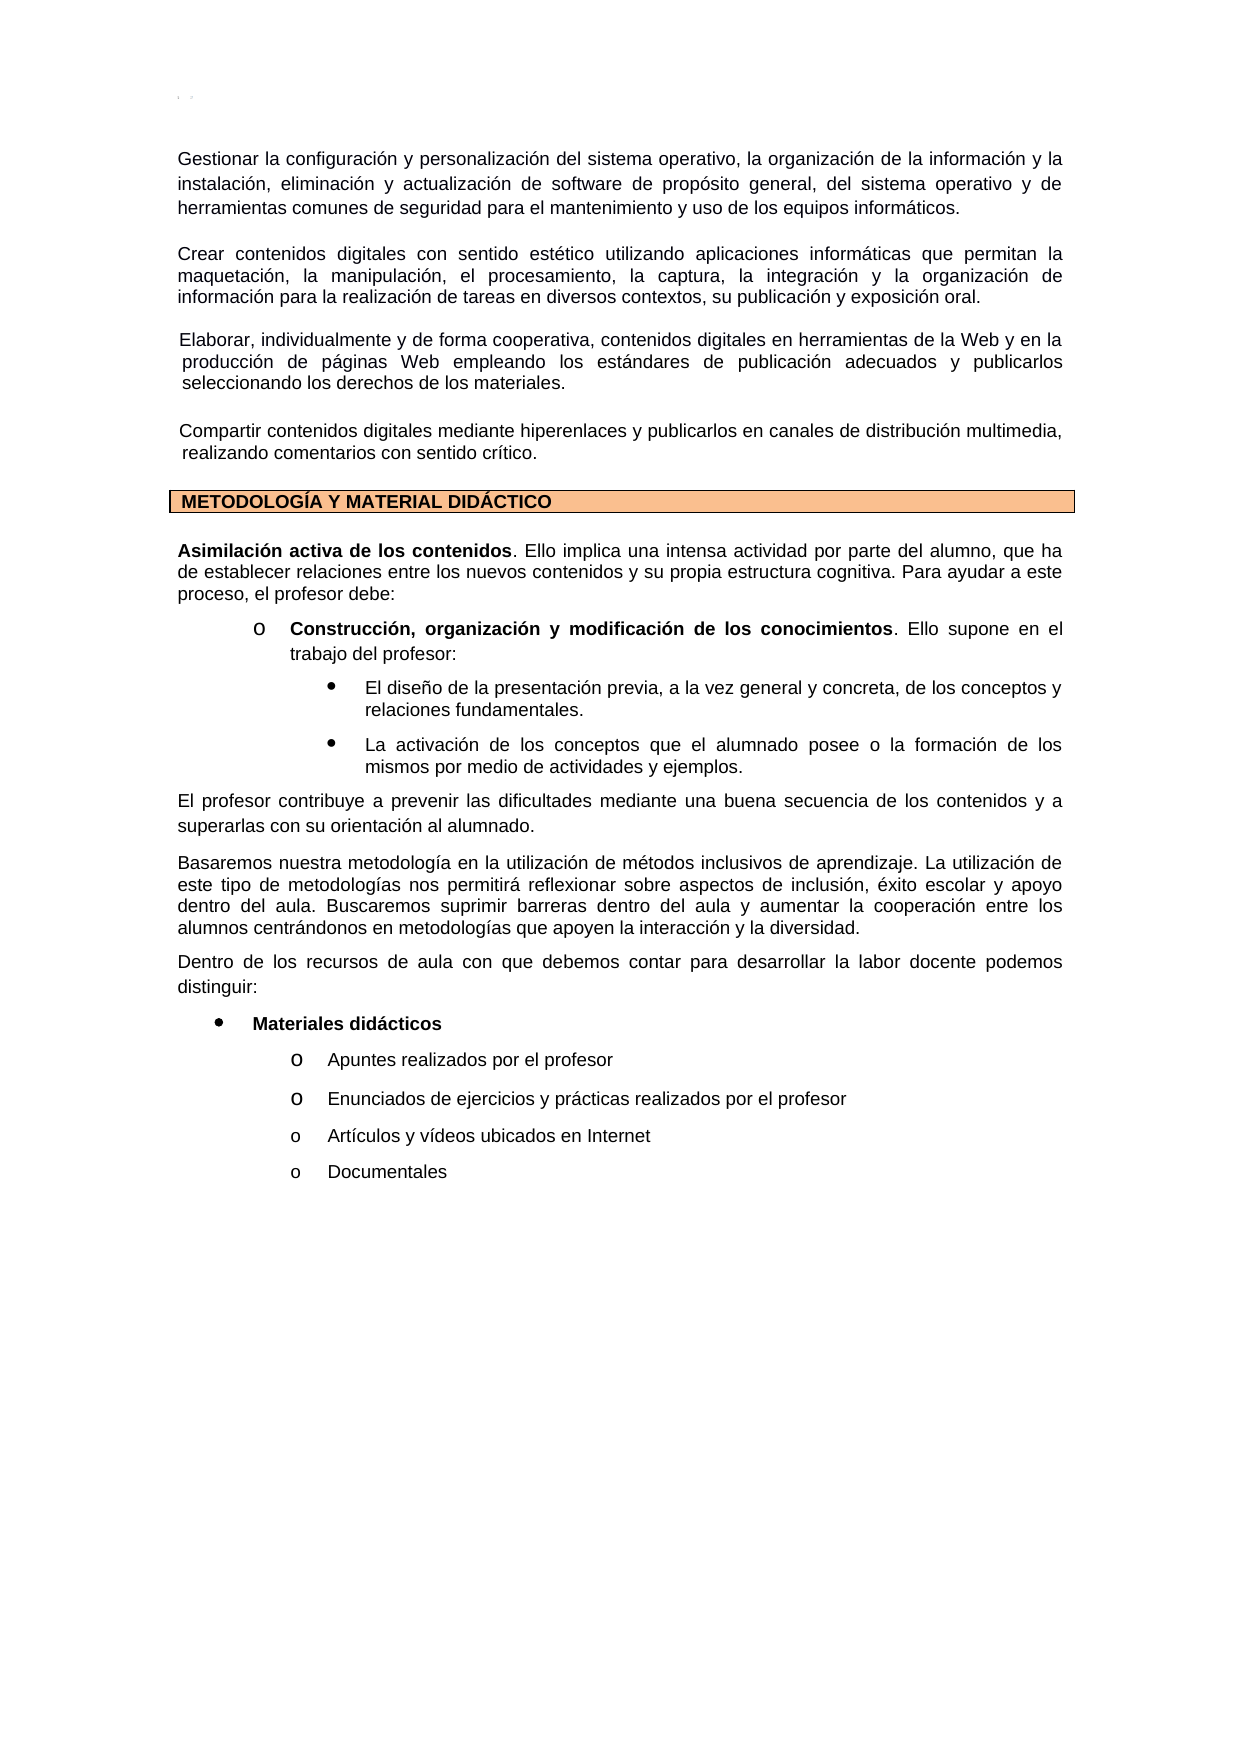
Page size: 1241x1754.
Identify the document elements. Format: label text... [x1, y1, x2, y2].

text Dentro de los recursos de aula con que debemos contar para desarrollar la labor docente podemos distinguir: [177, 951, 1063, 997]
list Enunciados de ejercicios y prácticas realizados por el profesor [290, 1086, 1063, 1112]
list Elaborar, individualmente y de forma cooperativa, contenidos digitales en herramientas de la Web y en la producción de páginas Web empleando los estándares de publicación adecuados y publicarlos seleccionando los derechos de los materiales. [179, 329, 1063, 394]
table_header METODOLOGÍA Y MATERIAL DIDÁCTICO [171, 491, 1074, 512]
list Documentales [290, 1160, 1063, 1184]
text Asimilación activa de los contenidos. Ello implica una intensa actividad por parte del alumno, que ha de establecer relaciones entre los nuevos contenidos y su propia estructura cognitiva. Para ayudar a este proceso, el profesor debe: [177, 539, 1063, 604]
text Basaremos nuestra metodología en la utilización de métodos inclusivos de aprendizaje. La utilización de este tipo de metodologías nos permitirá reflexionar sobre aspectos de inclusión, éxito escolar y apoyo dentro del aula. Buscaremos suprimir barreras dentro del aula y aumentar la cooperación entre los alumnos centrándonos en metodologías que apoyen la interacción y la diversidad. [177, 852, 1063, 938]
list El diseño de la presentación previa, a la vez general y concreta, de los conceptos y relaciones fundamentales. [327, 677, 1063, 721]
list La activación de los conceptos que el alumnado posee o la formación de los mismos por medio de actividades y ejemplos. [327, 733, 1063, 777]
list Compartir contenidos digitales mediante hiperenlaces y publicarlos en canales de distribución multimedia, realizando comentarios con sentido crítico. [179, 420, 1063, 463]
text Gestionar la configuración y personalización del sistema operativo, la organización de la información y la instalación, eliminación y actualización de software de propósito general, del sistema operativo y de herramientas comunes de seguridad para el mantenimiento y uso de los equipos informáticos. [177, 148, 1063, 219]
list Artículos y vídeos ubicados en Internet [290, 1125, 1063, 1148]
list Apuntes realizados por el profesor [290, 1048, 1063, 1074]
text Crear contenidos digitales con sentido estético utilizando aplicaciones informáticas que permitan la maquetación, la manipulación, el procesamiento, la captura, la integración y la organización de información para la realización de tareas en diversos contextos, su publicación y exposición oral. [177, 243, 1063, 307]
list Construcción, organización y modificación de los conocimientos. Ello supone en el trabajo del profesor: [252, 617, 1063, 664]
list Materiales didácticos [215, 1013, 1063, 1035]
text El profesor contribuye a prevenir las dificultades mediante una buena secuencia de los contenidos y a superarlas con su orientación al alumnado. [177, 790, 1063, 836]
